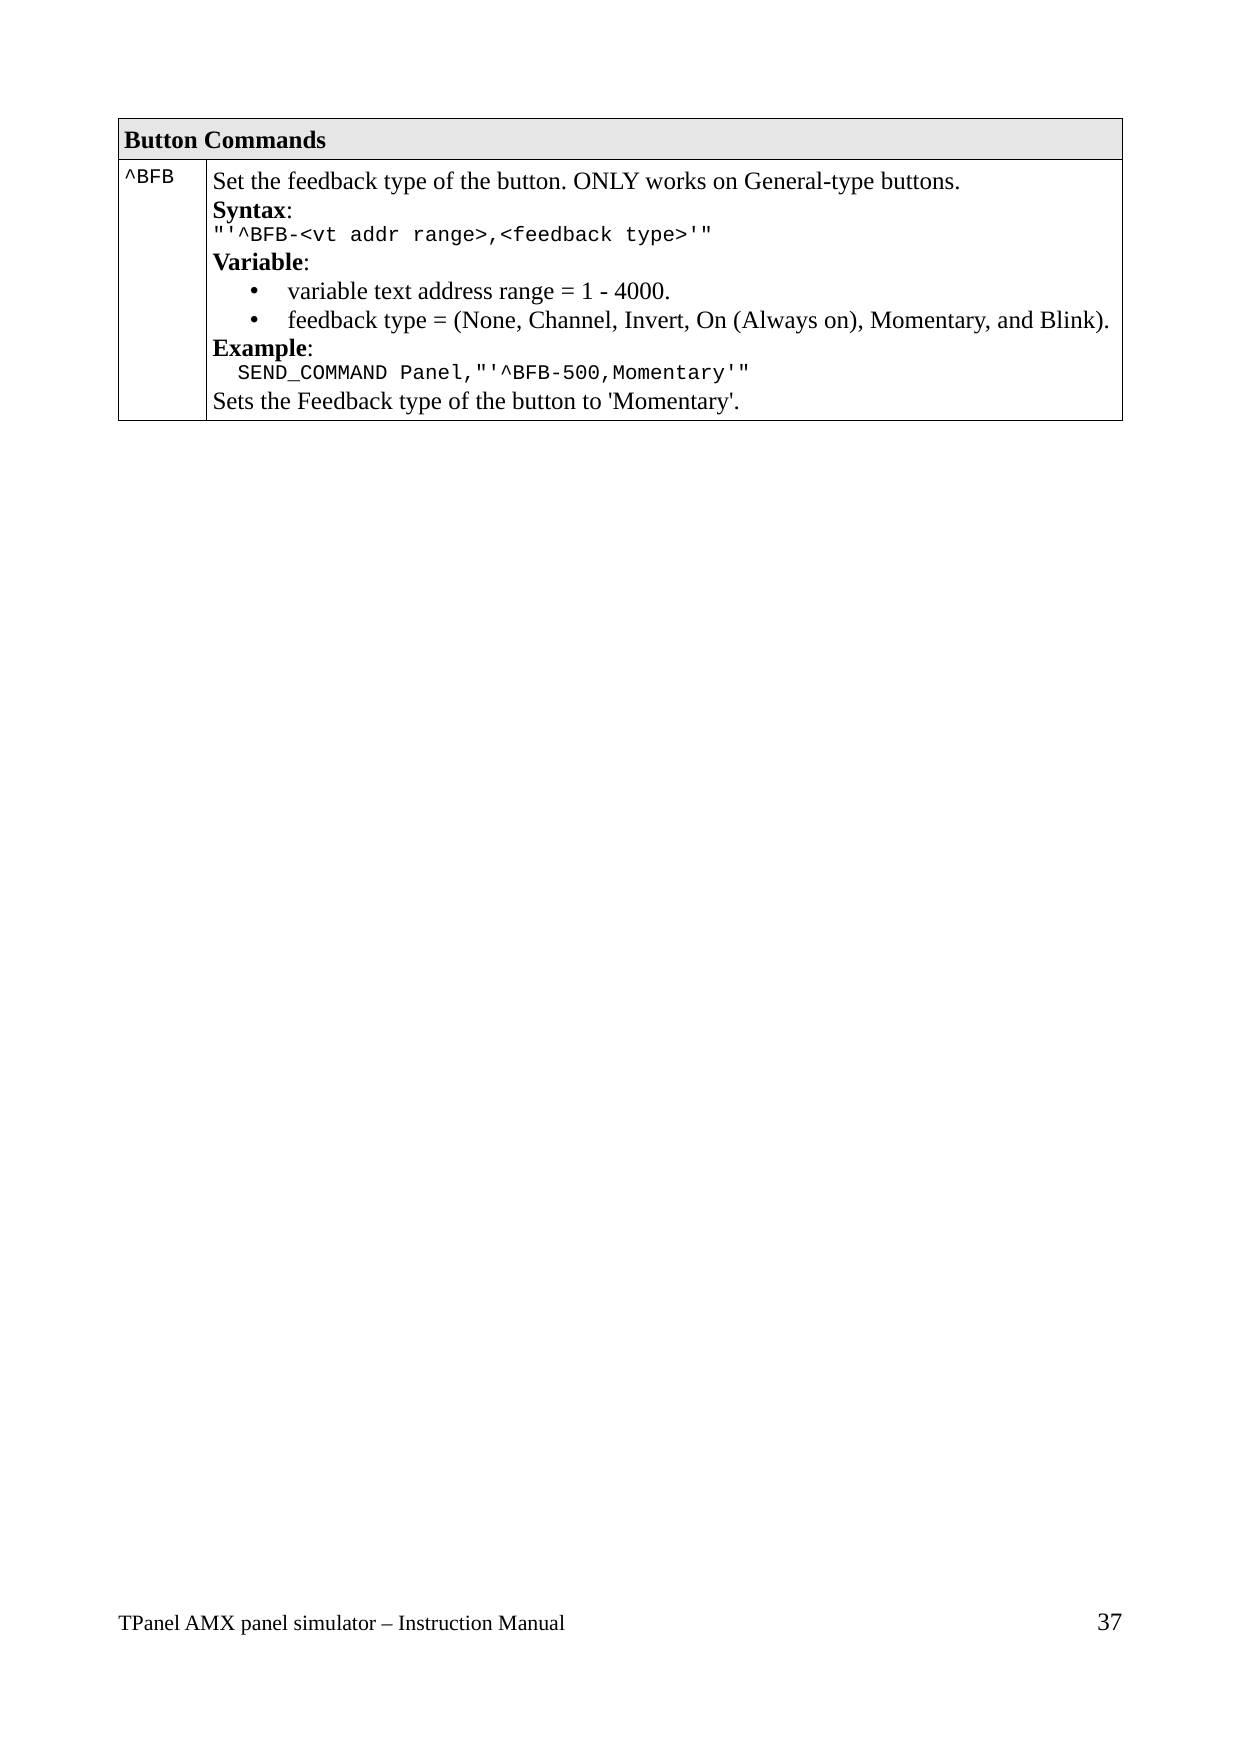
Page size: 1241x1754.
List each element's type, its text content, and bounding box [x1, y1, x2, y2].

table_cell Set the feedback type of the button. ONLY works on General-type buttons. Syntax: "'^BFB-<vt addr range>,<feedback type>'" Variable: variable text address range = 1 - 4000. feedback type = (None, Channel, Invert, On (Always on), Momentary, and Blink). Example: SEND_COMMAND Panel,"'^BFB-500,Momentary'" Sets the Feedback type of the button to 'Momentary'. [207, 160, 1122, 420]
table_cell ^BFB [119, 160, 206, 420]
table_header Button Commands [119, 119, 1122, 159]
